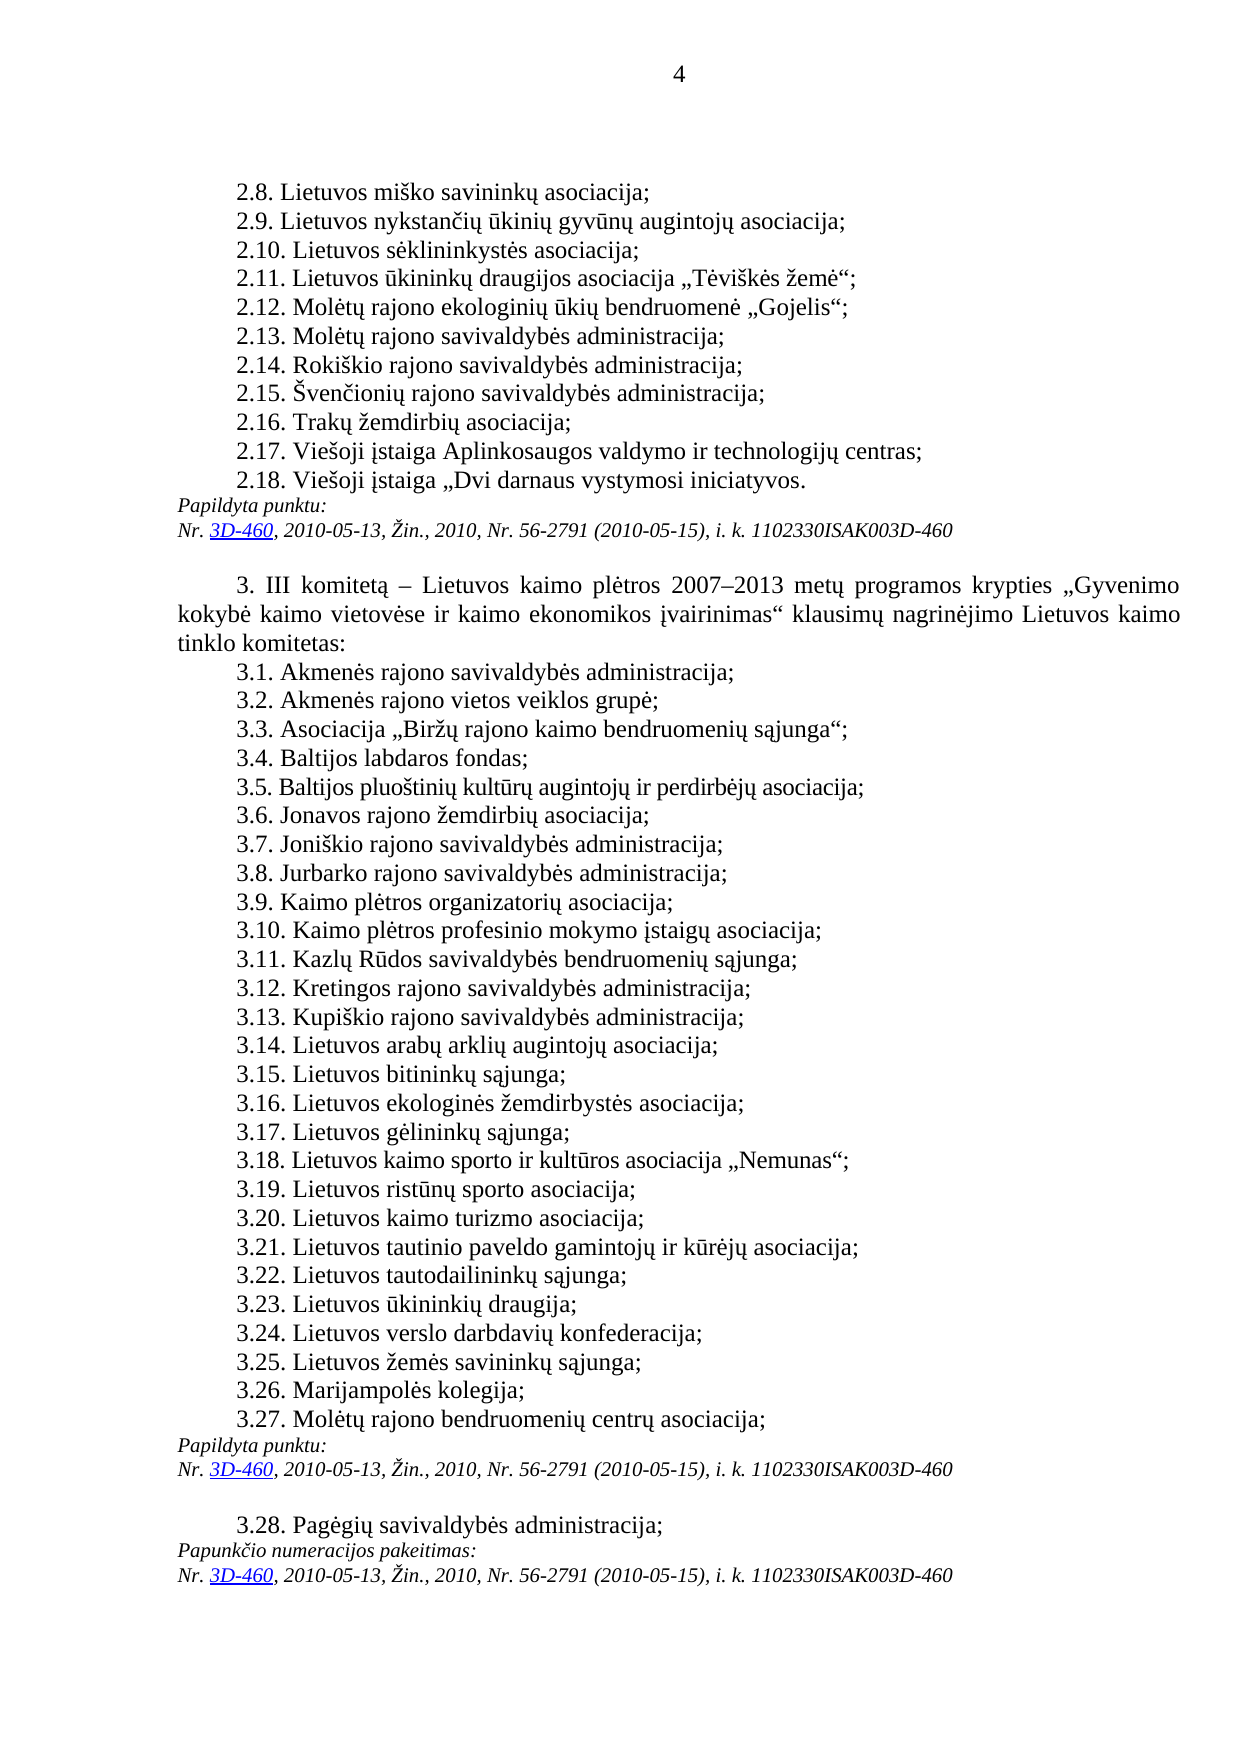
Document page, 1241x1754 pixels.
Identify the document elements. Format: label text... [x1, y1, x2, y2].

text 2.9. Lietuvos nykstančių ūkinių gyvūnų augintojų asociacija; [177, 206, 1181, 235]
text 3.19. Lietuvos ristūnų sporto asociacija; [177, 1174, 1181, 1203]
text 3.12. Kretingos rajono savivaldybės administracija; [177, 973, 1181, 1002]
text 3.13. Kupiškio rajono savivaldybės administracija; [177, 1002, 1181, 1030]
text 2.16. Trakų žemdirbių asociacija; [177, 407, 1181, 436]
text 2.17. Viešoji įstaiga Aplinkosaugos valdymo ir technologijų centras; [177, 436, 1181, 465]
text 3.20. Lietuvos kaimo turizmo asociacija; [177, 1203, 1181, 1232]
text 3.1. Akmenės rajono savivaldybės administracija; [177, 657, 1181, 685]
text 2.11. Lietuvos ūkininkų draugijos asociacija „Tėviškės žemė“; [177, 263, 1181, 292]
text 3.17. Lietuvos gėlininkų sąjunga; [177, 1117, 1181, 1145]
text 3.6. Jonavos rajono žemdirbių asociacija; [177, 800, 1181, 829]
text 3.22. Lietuvos tautodailininkų sąjunga; [177, 1260, 1181, 1289]
text Nr. 3D-460, 2010-05-13, Žin., 2010, Nr. 56-2791 (2010-05-15), i. k. 1102330ISAK003D-460 [177, 517, 1181, 542]
text 2.15. Švenčionių rajono savivaldybės administracija; [177, 378, 1181, 407]
text 3. III komitetą – Lietuvos kaimo plėtros 2007–2013 metų programos krypties „Gyvenimo kokybė kaimo vietovėse ir kaimo ekonomikos įvairinimas“ klausimų nagrinėjimo Lietuvos kaimo tinklo komitetas: [177, 570, 1181, 657]
text 3.14. Lietuvos arabų arklių augintojų asociacija; [177, 1030, 1181, 1059]
text 2.14. Rokiškio rajono savivaldybės administracija; [177, 350, 1181, 378]
text 3.15. Lietuvos bitininkų sąjunga; [177, 1059, 1181, 1088]
text 2.8. Lietuvos miško savininkų asociacija; [177, 177, 1181, 206]
text 2.18. Viešoji įstaiga „Dvi darnaus vystymosi iniciatyvos. [177, 465, 1181, 493]
text 3.4. Baltijos labdaros fondas; [177, 743, 1181, 772]
text 3.10. Kaimo plėtros profesinio mokymo įstaigų asociacija; [177, 915, 1181, 944]
text 3.16. Lietuvos ekologinės žemdirbystės asociacija; [177, 1088, 1181, 1117]
text 2.13. Molėtų rajono savivaldybės administracija; [177, 321, 1181, 350]
text 3.3. Asociacija „Biržų rajono kaimo bendruomenių sąjunga“; [177, 714, 1181, 743]
text 2.10. Lietuvos sėklininkystės asociacija; [177, 235, 1181, 263]
text Papildyta punktu: [177, 493, 1181, 517]
text 3.2. Akmenės rajono vietos veiklos grupė; [177, 685, 1181, 714]
text 3.26. Marijampolės kolegija; [177, 1375, 1181, 1404]
text 3.23. Lietuvos ūkininkių draugija; [177, 1289, 1181, 1318]
text 3.25. Lietuvos žemės savininkų sąjunga; [177, 1347, 1181, 1375]
text 3.7. Joniškio rajono savivaldybės administracija; [177, 829, 1181, 858]
text 3.8. Jurbarko rajono savivaldybės administracija; [177, 858, 1181, 887]
text 3.28. Pagėgių savivaldybės administracija; [177, 1510, 1181, 1538]
text Papildyta punktu: [177, 1433, 1181, 1457]
text 3.21. Lietuvos tautinio paveldo gamintojų ir kūrėjų asociacija; [177, 1232, 1181, 1260]
text 3.11. Kazlų Rūdos savivaldybės bendruomenių sąjunga; [177, 944, 1181, 973]
text 3.5. Baltijos pluoštinių kultūrų augintojų ir perdirbėjų asociacija; [177, 772, 1181, 800]
text Papunkčio numeracijos pakeitimas: [177, 1538, 1181, 1562]
text 2.12. Molėtų rajono ekologinių ūkių bendruomenė „Gojelis“; [177, 292, 1181, 321]
text 3.24. Lietuvos verslo darbdavių konfederacija; [177, 1318, 1181, 1347]
text Nr. 3D-460, 2010-05-13, Žin., 2010, Nr. 56-2791 (2010-05-15), i. k. 1102330ISAK003D-460 [177, 1562, 1181, 1587]
text 3.18. Lietuvos kaimo sporto ir kultūros asociacija „Nemunas“; [177, 1145, 1181, 1174]
text Nr. 3D-460, 2010-05-13, Žin., 2010, Nr. 56-2791 (2010-05-15), i. k. 1102330ISAK003D-460 [177, 1457, 1181, 1481]
text 3.27. Molėtų rajono bendruomenių centrų asociacija; [177, 1404, 1181, 1433]
text 3.9. Kaimo plėtros organizatorių asociacija; [177, 887, 1181, 915]
